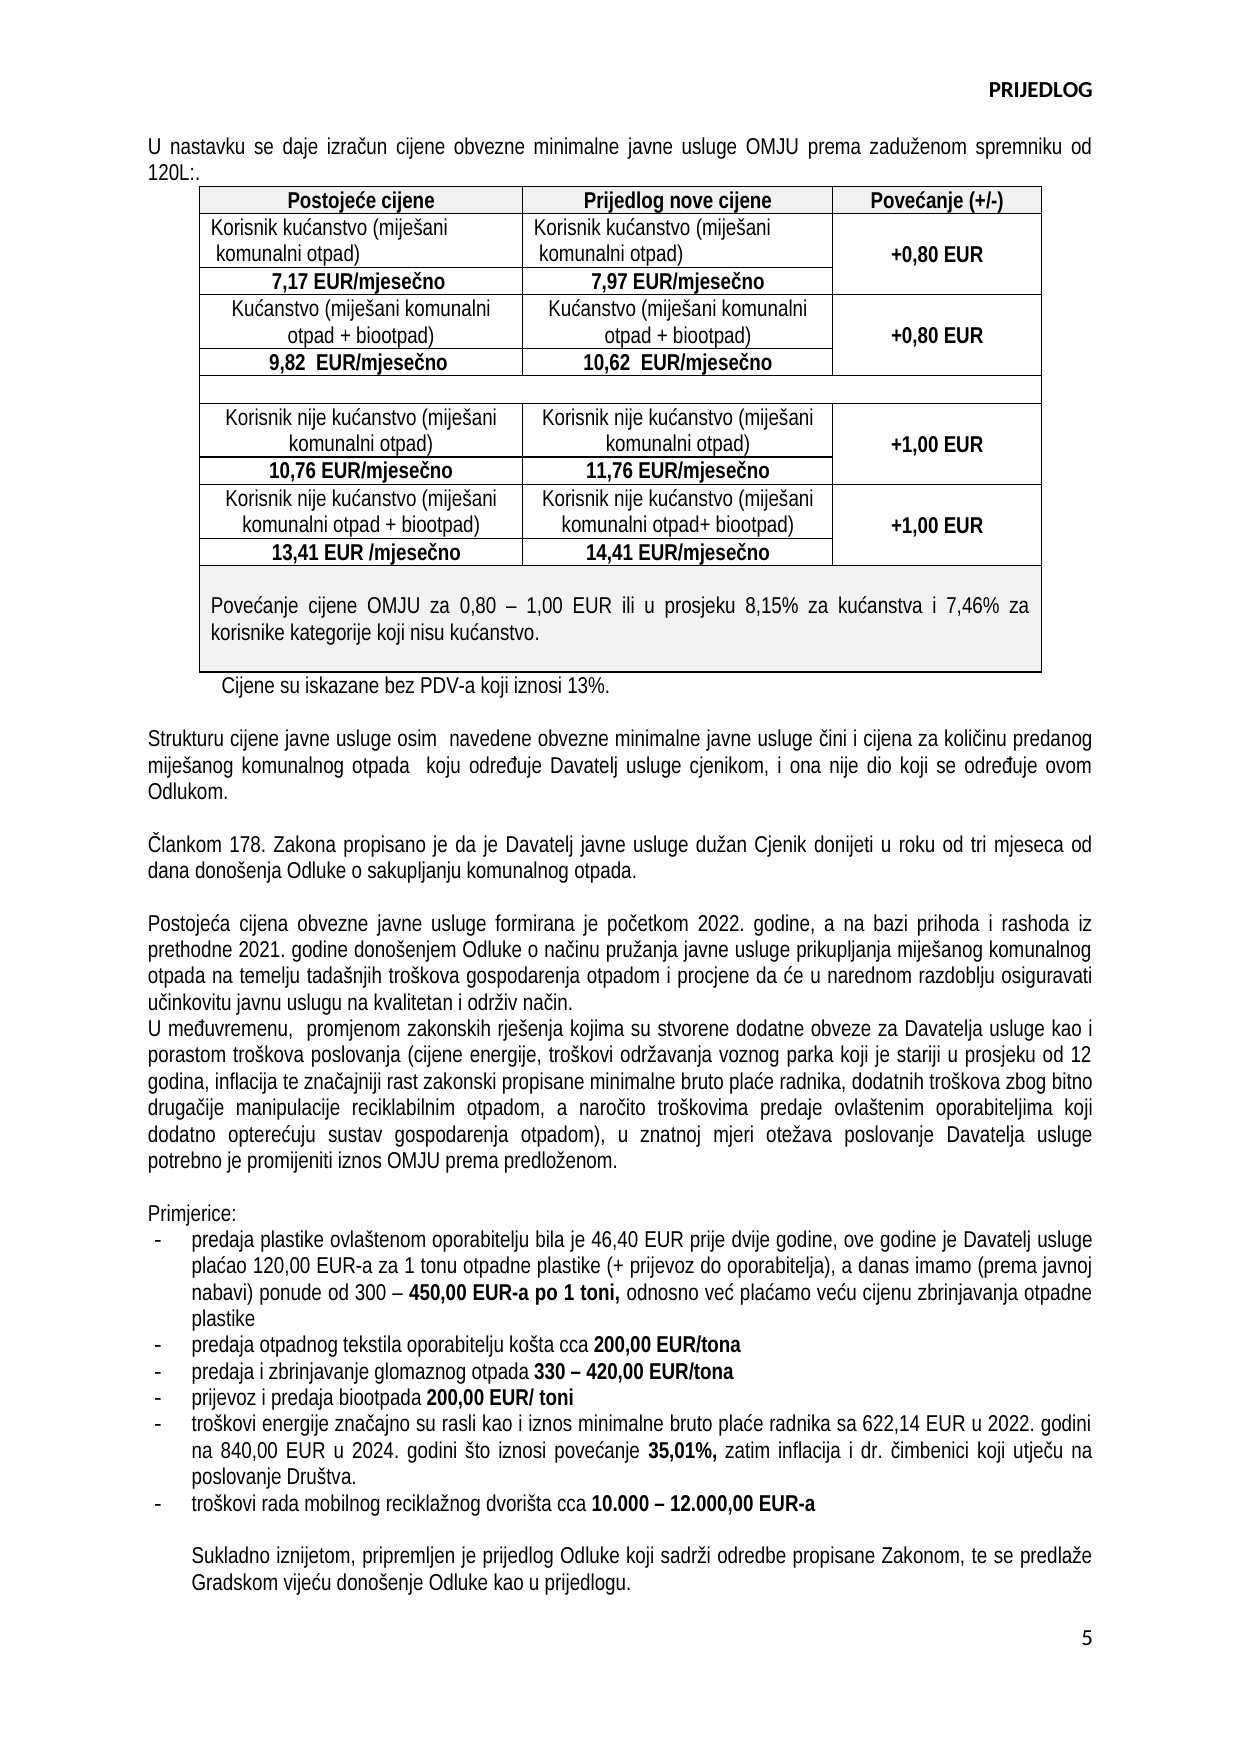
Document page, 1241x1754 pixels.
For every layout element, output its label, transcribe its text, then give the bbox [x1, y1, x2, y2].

table_cell 7,97 EUR/mjesečno [523, 268, 832, 294]
table_cell 10,76 EUR/mjesečno [200, 458, 522, 484]
table_cell +0,80 EUR [833, 295, 1041, 375]
text Postojeća cijena obvezne javne usluge formirana je početkom 2022. godine, a na bazi prihoda i rashoda iz prethodne 2021. godine donošenjem Odluke o načinu pružanja javne usluge prikupljanja miješanog komunalnog otpada na temelju tadašnjih troškova gospodarenja otpadom i procjene da će u narednom razdoblju osiguravati učinkovitu javnu uslugu na kvalitetan i održiv način. [148, 910, 1093, 1015]
table_header Prijedlog nove cijene [523, 187, 832, 213]
list troškovi energije značajno su rasli kao i iznos minimalne bruto plaće radnika sa 622,14 EUR u 2022. godini na 840,00 EUR u 2024. godini što iznosi povećanje 35,01%, zatim inflacija i dr. čimbenici koji utječu na poslovanje Društva. [154, 1410, 1093, 1489]
table_cell +0,80 EUR [833, 214, 1041, 294]
table_cell Korisnik nije kućanstvo (miješani komunalni otpad) [200, 404, 522, 456]
table_cell Korisnik kućanstvo (miješani komunalni otpad) [200, 214, 522, 267]
text Strukturu cijene javne usluge osim navedene obvezne minimalne javne usluge čini i cijena za količinu predanog miješanog komunalnog otpada koju određuje Davatelj usluge cjenikom, i ona nije dio koji se određuje ovom Odlukom. [148, 725, 1093, 804]
text Primjerice: [148, 1199, 1093, 1226]
text Cijene su iskazane bez PDV-a koji iznosi 13%. [148, 672, 1093, 699]
table_cell [200, 376, 1041, 403]
table_cell 11,76 EUR/mjesečno [523, 458, 832, 484]
table_cell +1,00 EUR [833, 404, 1041, 484]
text U nastavku se daje izračun cijene obvezne minimalne javne usluge OMJU prema zaduženom spremniku od 120L:. [148, 133, 1093, 186]
list predaja plastike ovlaštenom oporabitelju bila je 46,40 EUR prije dvije godine, ove godine je Davatelj usluge plaćao 120,00 EUR-a za 1 tonu otpadne plastike (+ prijevoz do oporabitelja), a danas imamo (prema javnoj nabavi) ponude od 300 – 450,00 EUR-a po 1 toni, odnosno već plaćamo veću cijenu zbrinjavanja otpadne plastike [154, 1226, 1093, 1331]
text Člankom 178. Zakona propisano je da je Davatelj javne usluge dužan Cjenik donijeti u roku od tri mjeseca od dana donošenja Odluke o sakupljanju komunalnog otpada. [148, 831, 1093, 883]
text Sukladno iznijetom, pripremljen je prijedlog Odluke koji sadrži odredbe propisane Zakonom, te se predlaže Gradskom vijeću donošenje Odluke kao u prijedlogu. [191, 1542, 1093, 1595]
table_cell Korisnik nije kućanstvo (miješani komunalni otpad) [523, 404, 832, 456]
table_cell 9,82 EUR/mjesečno [200, 349, 522, 375]
list predaja otpadnog tekstila oporabitelju košta cca 200,00 EUR/tona [154, 1331, 1093, 1358]
table_cell 10,62 EUR/mjesečno [523, 349, 832, 375]
list predaja i zbrinjavanje glomaznog otpada 330 – 420,00 EUR/tona [154, 1358, 1093, 1384]
table_cell 7,17 EUR/mjesečno [200, 268, 522, 294]
table_cell +1,00 EUR [833, 485, 1041, 565]
text U međuvremenu, promjenom zakonskih rješenja kojima su stvorene dodatne obveze za Davatelja usluge kao i porastom troškova poslovanja (cijene energije, troškovi održavanja voznog parka koji je stariji u prosjeku od 12 godina, inflacija te značajniji rast zakonski propisane minimalne bruto plaće radnika, dodatnih troškova zbog bitno drugačije manipulacije reciklabilnim otpadom, a naročito troškovima predaje ovlaštenim oporabiteljima koji dodatno opterećuju sustav gospodarenja otpadom), u znatnoj mjeri otežava poslovanje Davatelja usluge potrebno je promijeniti iznos OMJU prema predloženom. [148, 1015, 1093, 1173]
table_cell Kućanstvo (miješani komunalni otpad + biootpad) [200, 295, 522, 348]
table_cell Korisnik nije kućanstvo (miješani komunalni otpad + biootpad) [200, 485, 522, 538]
table_cell Korisnik nije kućanstvo (miješani komunalni otpad+ biootpad) [523, 485, 832, 538]
table_cell Korisnik kućanstvo (miješani komunalni otpad) [523, 214, 832, 267]
table_cell 13,41 EUR /mjesečno [200, 539, 522, 565]
table_header Postojeće cijene [200, 187, 522, 213]
table_cell Kućanstvo (miješani komunalni otpad + biootpad) [523, 295, 832, 348]
list prijevoz i predaja biootpada 200,00 EUR/ toni [154, 1384, 1093, 1410]
table_header Povećanje (+/-) [833, 187, 1041, 213]
table_cell Povećanje cijene OMJU za 0,80 – 1,00 EUR ili u prosjeku 8,15% za kućanstva i 7,46% za korisnike kategorije koji nisu kućanstvo. [200, 566, 1041, 671]
table_cell 14,41 EUR/mjesečno [523, 539, 832, 565]
list troškovi rada mobilnog reciklažnog dvorišta cca 10.000 – 12.000,00 EUR-a [154, 1489, 1093, 1516]
